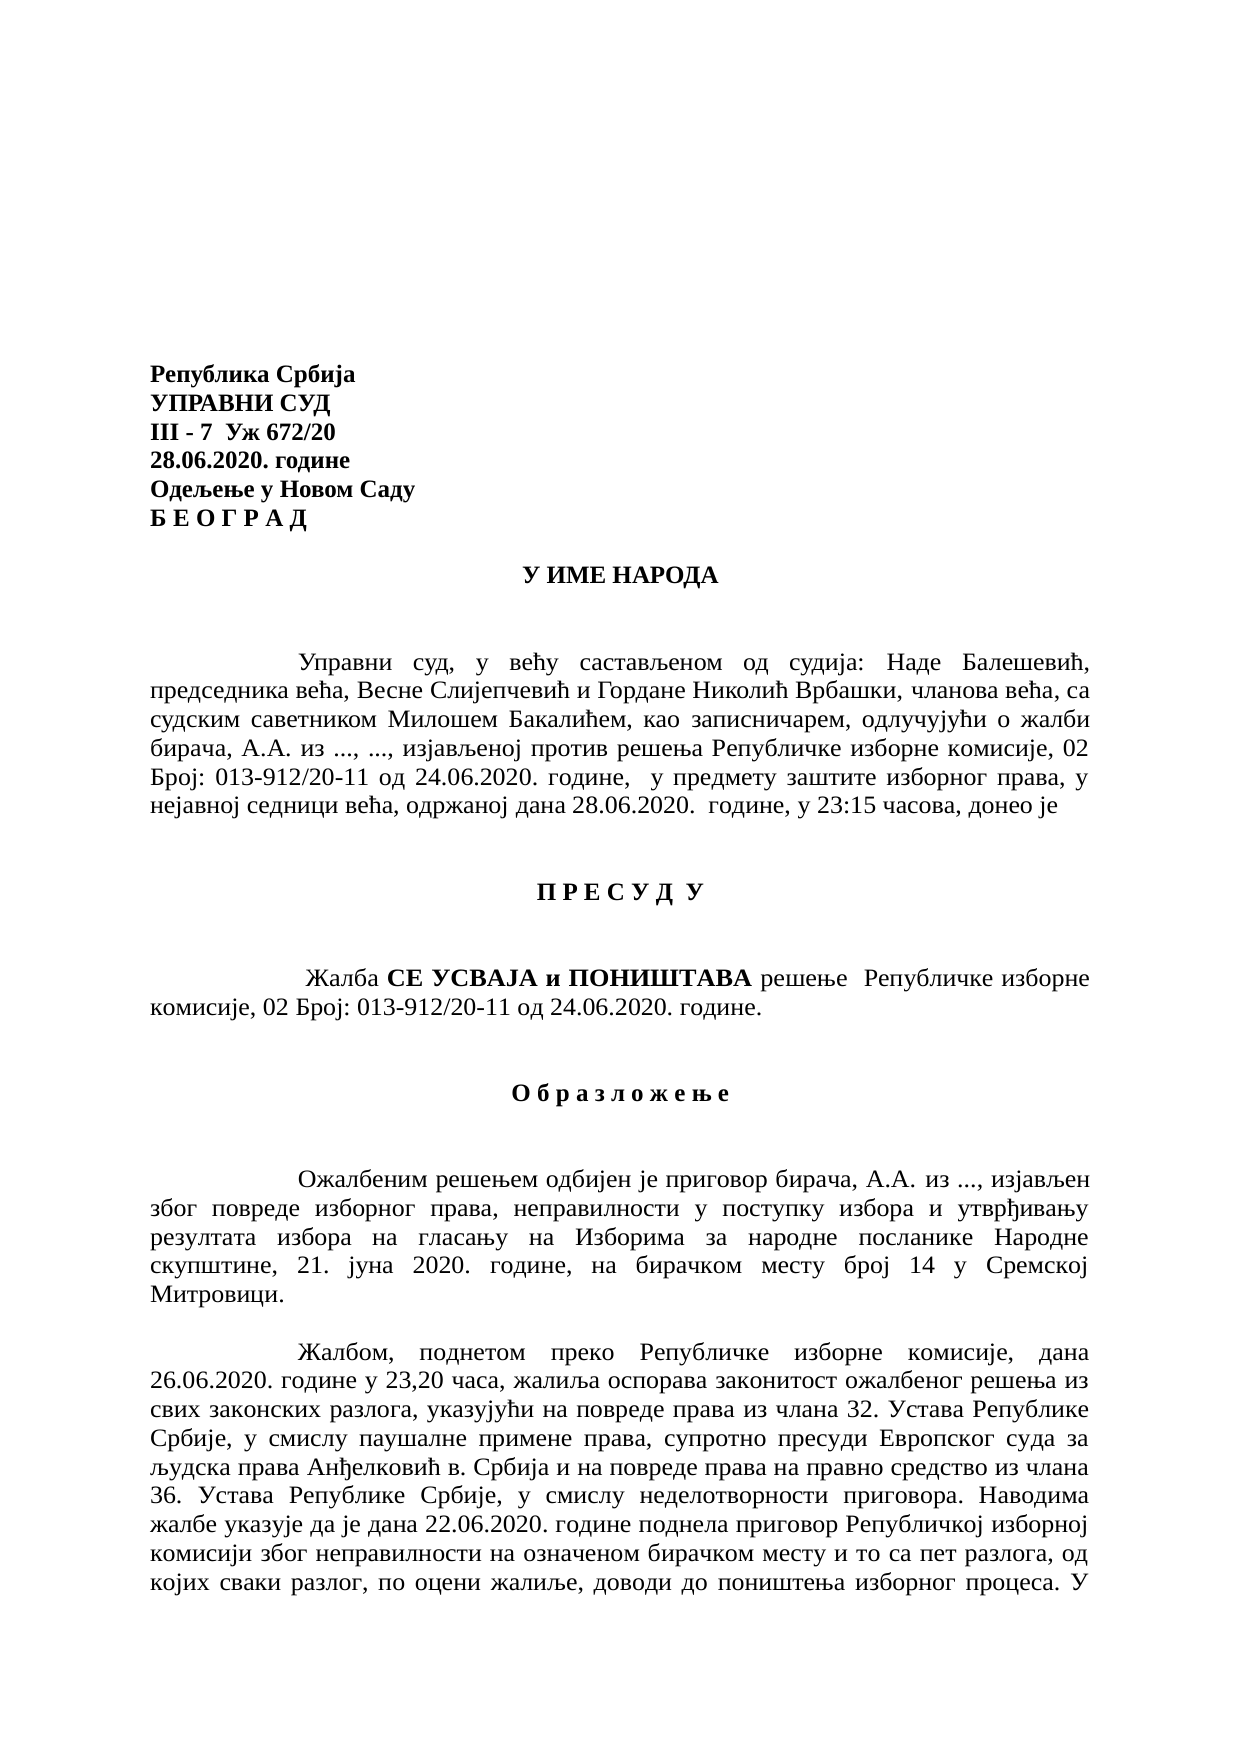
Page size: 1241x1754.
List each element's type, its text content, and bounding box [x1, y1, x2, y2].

text Жалбом, поднетом преко Републичке изборне комисије, дана 26.06.2020. године у 23,20 часа, жалиља оспорава законитост ожалбеног решења из свих законских разлога, указујући на повреде права из члана 32. Устава Републике Србије, у смислу паушалне примене права, супротно пресуди Европског суда за људска права Анђелковић в. Србија и на повреде права на правно средство из члана 36. Устава Републике Србије, у смислу неделотворности приговора. Наводима жалбе указује да је дана 22.06.2020. године поднела приговор Републичкој изборној комисији због неправилности на означеном бирачком месту и то са пет разлога, од којих сваки разлог, по оцени жалиље, доводи до поништења изборног процеса. У [150, 1337, 1090, 1595]
text УПРАВНИ СУД [150, 388, 1090, 417]
text Жалба СЕ УСВАЈА и ПОНИШТАВА решење Републичке изборне комисије, 02 Број: 013-912/20-11 од 24.06.2020. године. [150, 963, 1090, 1020]
text О б р а з л о ж е њ е [150, 1078, 1090, 1107]
text У ИМЕ НАРОДА [150, 560, 1090, 589]
text III - 7 Уж 672/20 [150, 417, 1090, 445]
text 28.06.2020. године [150, 445, 1090, 474]
text Ожалбеним решењем одбијен је приговор бирача, A.A. из ..., изјављен због повреде изборног права, неправилности у поступку избора и утврђивању резултата избора на гласању на Изборима за народне посланике Народне скупштине, 21. јуна 2020. године, на бирачком месту број 14 у Сремској Митровици. [150, 1164, 1090, 1308]
text Управни суд, у већу састављеном од судија: Наде Балешевић, председника већа, Весне Слијепчевић и Гордане Николић Врбашки, чланова већа, са судским саветником Милошем Бакалићем, као записничарем, одлучујући о жалби бирача, A.A. из ..., ..., изјављеној против решења Републичке изборне комисије, 02 Број: 013-912/20-11 од 24.06.2020. године, у предмету заштите изборног права, у нејавној седници већа, одржаној дана 28.06.2020. године, у 23:15 часова, донео је [150, 647, 1090, 819]
text Одељење у Новом Саду [150, 474, 1090, 503]
text Република Србија [150, 148, 1090, 388]
text П Р Е С У Д У [150, 877, 1090, 905]
text Б Е О Г Р А Д [150, 503, 1090, 532]
